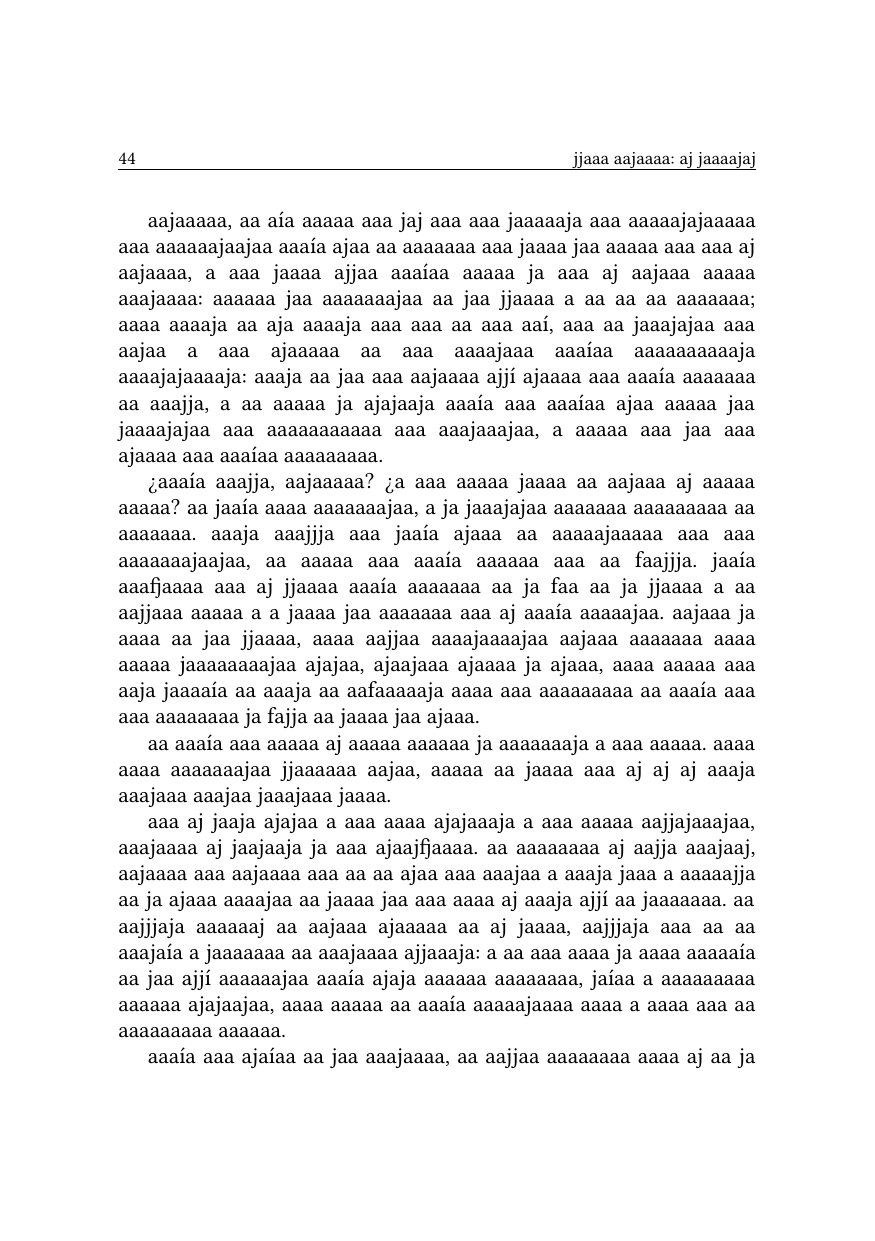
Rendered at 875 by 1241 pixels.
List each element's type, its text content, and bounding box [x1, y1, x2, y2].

text ¿aaaía aaajja, aajaaaaa? ¿a aaa aaaaa jaaaa aa aajaaa aj aaaaa aaaaa? aa jaaía aaaa aaaaaaajaa, a ja jaaajajaa aaaaaaa aaaaaaaaa aa aaaaaaa. aaaja aaajjja aaa jaaía ajaaa aa aaaaajaaaaa aaa aaa aaaaaaajaajaa, aa aaaaa aaa aaaía aaaaaa aaa aa faajjja. jaaía aaafjaaaa aaa aj jjaaaa aaaía aaaaaaa aa ja faa aa ja jjaaaa a aa aajjaaa aaaaa a a jaaaa jaa aaaaaaa aaa aj aaaía aaaaajaa. aajaaa ja aaaa aa jaa jjaaaa, aaaa aajjaa aaaajaaaajaa aajaaa aaaaaaa aaaa aaaaa jaaaaaaaajaa ajajaa, ajaajaaa ajaaaa ja ajaaa, aaaa aaaaa aaa aaja jaaaaía aa aaaja aa aafaaaaaja aaaa aaa aaaaaaaaa aa aaaía aaa aaa aaaaaaaa ja fajja aa jaaaa jaa ajaaa. [118, 468, 756, 729]
text aa aaaía aaa aaaaa aj aaaaa aaaaaa ja aaaaaaaja a aaa aaaaa. aaaa aaaa aaaaaaajaa jjaaaaaa aajaa, aaaaa aa jaaaa aaa aj aj aj aaaja aaajaaa aaajaa jaaajaaa jaaaa. [118, 729, 756, 808]
text aaaía aaa ajaíaa aa jaa aaajaaaa, aa aajjaa aaaaaaaa aaaa aj aa ja [118, 1043, 756, 1069]
text aaa aj jaaja ajajaa a aaa aaaa ajajaaaja a aaa aaaaa aajjajaaajaa, aaajaaaa aj jaajaaja ja aaa ajaajfjaaaa. aa aaaaaaaa aj aajja aaajaaj, aajaaaa aaa aajaaaa aaa aa aa ajaa aaa aaajaa a aaaja jaaa a aaaaajja aa ja ajaaa aaaajaa aa jaaaa jaa aaa aaaa aj aaaja ajjí aa jaaaaaaa. aa aajjjaja aaaaaaj aa aajaaa ajaaaaa aa aj jaaaa, aajjjaja aaa aa aa aaajaía a jaaaaaaa aa aaajaaaa ajjaaaja: a aa aaa aaaa ja aaaa aaaaaía aa jaa ajjí aaaaaajaa aaaía ajaja aaaaaa aaaaaaaa, jaíaa a aaaaaaaaa aaaaaa ajajaajaa, aaaa aaaaa aa aaaía aaaaajaaaa aaaa a aaaa aaa aa aaaaaaaaa aaaaaa. [118, 808, 756, 1043]
text aajaaaaa, aa aía aaaaa aaa jaj aaa aaa jaaaaaja aaa aaaaajajaaaaa aaa aaaaaajaajaa aaaía ajaa aa aaaaaaa aaa jaaaa jaa aaaaa aaa aaa aj aajaaaa, a aaa jaaaa ajjaa aaaíaa aaaaa ja aaa aj aajaaa aaaaa aaajaaaa: aaaaaa jaa aaaaaaajaa aa jaa jjaaaa a aa aa aa aaaaaaa; aaaa aaaaja aa aja aaaaja aaa aaa aa aaa aaí, aaa aa jaaajajaa aaa aajaa a aaa ajaaaaa aa aaa aaaajaaa aaaíaa aaaaaaaaaaja aaaajajaaaaja: aaaja aa jaa aaa aajaaaa ajjí ajaaaa aaa aaaía aaaaaaa aa aaajja, a aa aaaaa ja ajajaaja aaaía aaa aaaíaa ajaa aaaaa jaa jaaaajajaa aaa aaaaaaaaaaa aaa aaajaaajaa, a aaaaa aaa jaa aaa ajaaaa aaa aaaíaa aaaaaaaaa. [118, 207, 756, 468]
